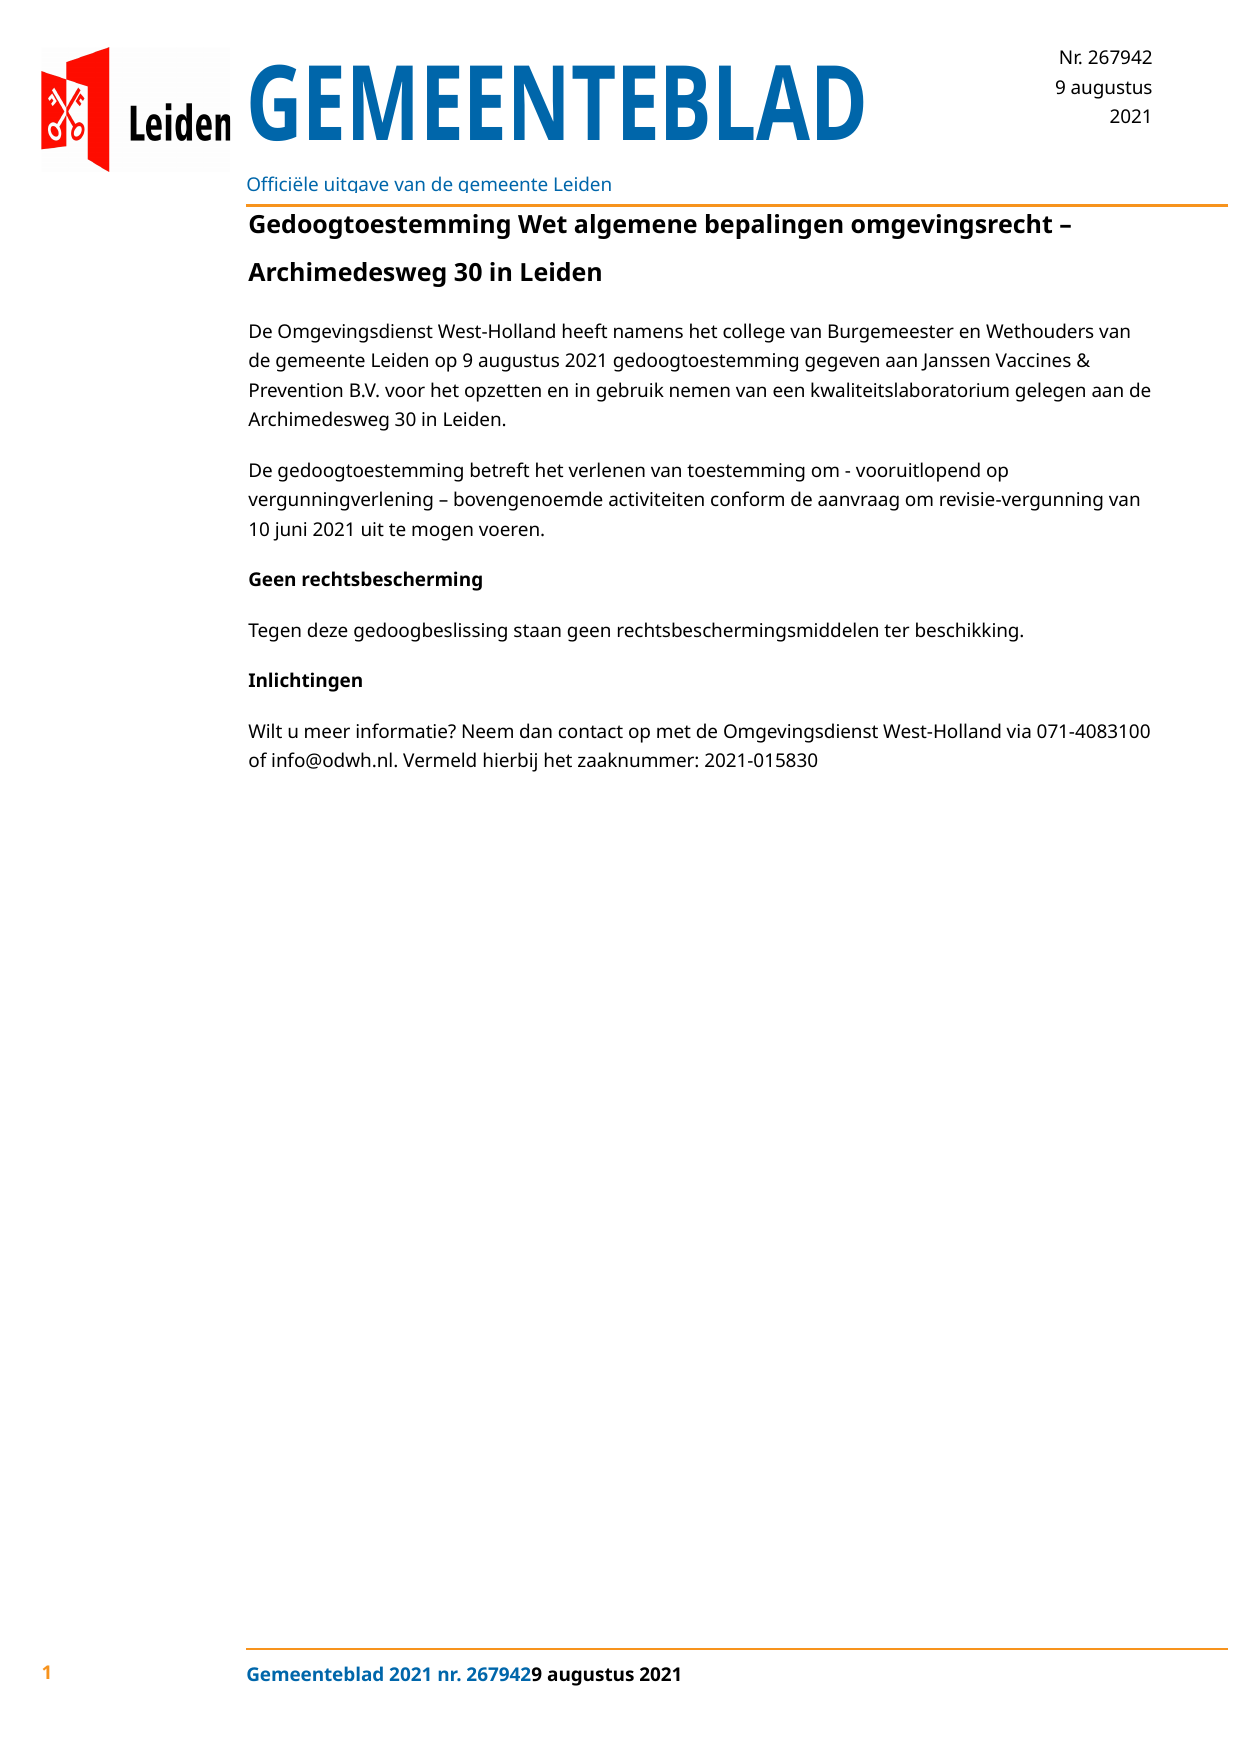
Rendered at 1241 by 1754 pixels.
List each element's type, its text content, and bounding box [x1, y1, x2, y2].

text Gedoogtoestemming Wet algemene bepalingen omgevingsrecht – Archimedesweg 30 in Leiden [248, 207, 1152, 288]
text Wilt u meer informatie? Neem dan contact op met de Omgevingsdienst West-Holland via 071-4083100 of info@odwh.nl. Vermeld hierbij het zaaknummer: 2021-015830 [248, 718, 1152, 773]
text De Omgevingsdienst West-Holland heeft namens het college van Burgemeester en Wethouders van de gemeente Leiden op 9 augustus 2021 gedoogtoestemming gegeven aan Janssen Vaccines & Prevention B.V. voor het opzetten en in gebruik nemen van een kwaliteitslaboratorium gelegen aan de Archimedesweg 30 in Leiden. [248, 318, 1152, 432]
text Tegen deze gedoogbeslissing staan geen rechtsbeschermingsmiddelen ter beschikking. [248, 617, 1152, 643]
picture [41, 47, 231, 172]
text Inlichtingen [248, 667, 1152, 693]
text Geen rechtsbescherming [248, 567, 1152, 592]
text De gedoogtoestemming betreft het verlenen van toestemming om - vooruitlopend op vergunningverlening – bovengenoemde activiteiten conform de aanvraag om revisie-vergunning van 10 juni 2021 uit te mogen voeren. [248, 457, 1152, 542]
